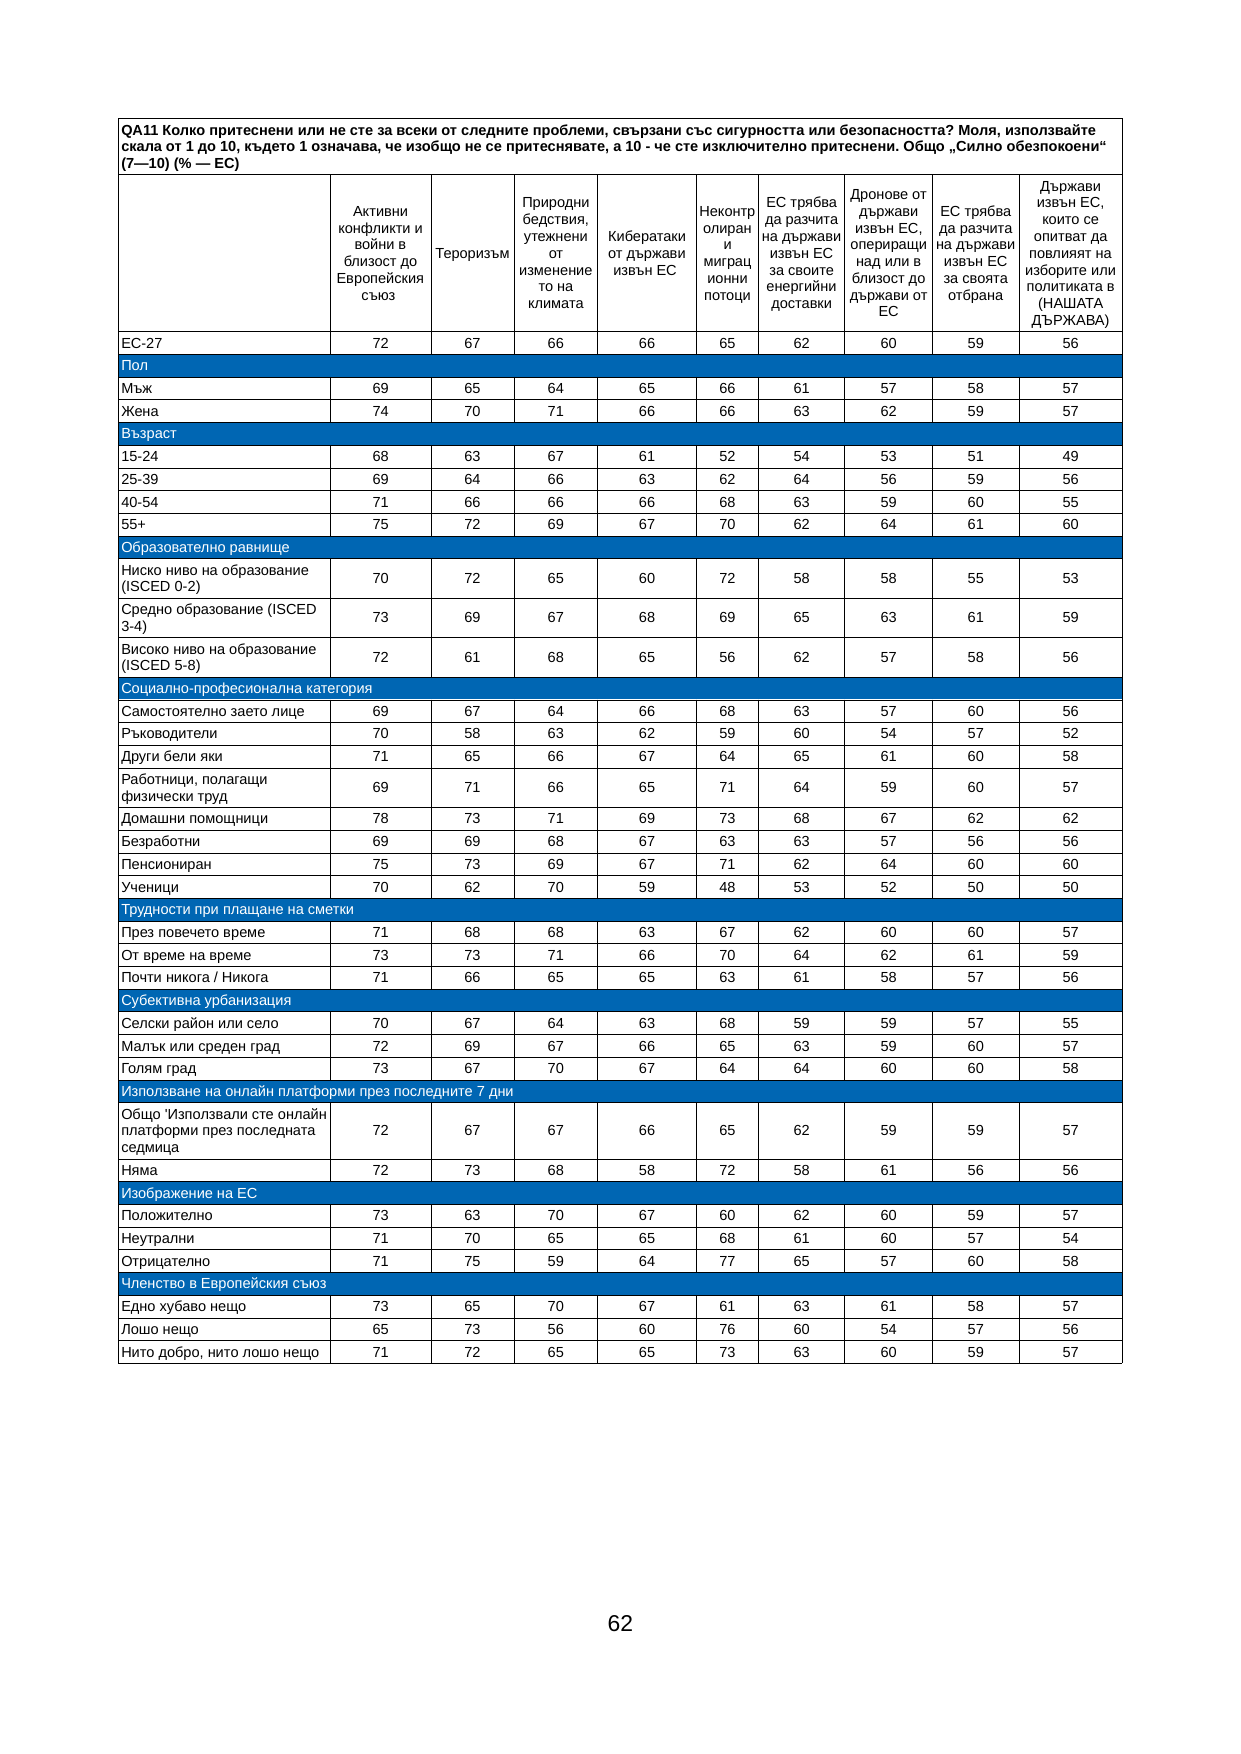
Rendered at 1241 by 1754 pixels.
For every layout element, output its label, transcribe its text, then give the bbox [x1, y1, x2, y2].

table_cell 61 [933, 944, 1019, 966]
table_cell 63 [598, 469, 696, 490]
table_cell 60 [933, 922, 1019, 943]
table_cell 72 [697, 1160, 758, 1181]
table_cell 66 [515, 469, 597, 490]
table_cell 72 [432, 514, 514, 536]
table_cell 65 [759, 599, 844, 637]
table_cell 74 [331, 400, 431, 422]
table_cell Други бели яки [119, 746, 330, 768]
table_cell 57 [845, 378, 932, 399]
table_cell Трудности при плащане на сметки [119, 899, 1122, 921]
table_cell 72 [331, 1035, 431, 1057]
table_header QA11 Колко притеснени или не сте за всеки от следните проблеми, свързани със сигурността или безопасността? Моля, използвайте скала от 1 до 10, където 1 означава, че изобщо не се притеснявате, а 10 - че сте изключително притеснени. Общо „Силно обезпокоени“ (7—10) (% — ЕС) [119, 119, 1122, 174]
table_cell 57 [1020, 769, 1122, 807]
table_cell 63 [697, 967, 758, 989]
table_cell 72 [432, 1341, 514, 1363]
table_cell 71 [331, 1341, 431, 1363]
table_cell Пенсиониран [119, 854, 330, 875]
table_cell Субективна урбанизация [119, 990, 1122, 1011]
table_cell Нито добро, нито лошо нещо [119, 1341, 330, 1363]
table_cell 60 [933, 1035, 1019, 1057]
table_cell 70 [697, 944, 758, 966]
table_cell Лошо нещо [119, 1319, 330, 1340]
table_cell 57 [1020, 1296, 1122, 1317]
table_cell 68 [515, 831, 597, 852]
table_cell 57 [933, 1228, 1019, 1249]
table_cell 62 [598, 723, 696, 745]
table_cell 70 [331, 723, 431, 745]
table_cell Едно хубаво нещо [119, 1296, 330, 1317]
table_cell Средно образование (ISCED 3-4) [119, 599, 330, 637]
table_cell 64 [515, 1012, 597, 1034]
table_cell 67 [515, 446, 597, 467]
table_cell 56 [697, 638, 758, 677]
table_cell 69 [697, 599, 758, 637]
table_cell 67 [432, 701, 514, 722]
table_cell Ниско ниво на образование (ISCED 0-2) [119, 559, 330, 598]
table_cell 50 [1020, 876, 1122, 898]
table_cell Социално-професионална категория [119, 678, 1122, 699]
table_cell 71 [515, 400, 597, 422]
table_cell 59 [933, 400, 1019, 422]
table_cell 66 [598, 400, 696, 422]
table_cell 68 [432, 922, 514, 943]
table_cell 72 [331, 638, 431, 677]
table_cell 60 [1020, 854, 1122, 875]
table_cell 57 [933, 967, 1019, 989]
table_cell 65 [515, 967, 597, 989]
table_cell 56 [1020, 967, 1122, 989]
table_cell 63 [432, 446, 514, 467]
table_cell 59 [845, 1012, 932, 1034]
table_cell 60 [845, 1058, 932, 1079]
table_cell 73 [432, 854, 514, 875]
table_cell 68 [697, 1012, 758, 1034]
table_cell 58 [432, 723, 514, 745]
table_cell 57 [845, 701, 932, 722]
table_cell 67 [697, 922, 758, 943]
table_cell 15-24 [119, 446, 330, 467]
table_cell 71 [331, 491, 431, 513]
table_cell 58 [1020, 746, 1122, 768]
table_cell ЕС трябва да разчита на държави извън ЕС за своите енергийни доставки [759, 175, 844, 331]
table_cell 64 [759, 1058, 844, 1079]
table_cell 59 [515, 1250, 597, 1272]
table_cell 64 [697, 746, 758, 768]
table_cell Положително [119, 1205, 330, 1227]
table_cell 57 [933, 1319, 1019, 1340]
table_cell 70 [515, 1296, 597, 1317]
table_cell 54 [1020, 1228, 1122, 1249]
table_cell 54 [845, 723, 932, 745]
table_cell 59 [933, 1103, 1019, 1158]
table_cell 63 [759, 701, 844, 722]
table_cell 57 [1020, 1103, 1122, 1158]
table_cell 70 [432, 400, 514, 422]
table_cell Жена [119, 400, 330, 422]
table_cell 61 [598, 446, 696, 467]
table_cell 57 [845, 831, 932, 852]
table_cell 61 [845, 1296, 932, 1317]
table_cell 60 [933, 769, 1019, 807]
table_cell 78 [331, 808, 431, 830]
table_cell 67 [598, 1058, 696, 1079]
table_cell 57 [1020, 1341, 1122, 1363]
table_cell 71 [331, 1250, 431, 1272]
table_cell 62 [759, 638, 844, 677]
table_cell Изображение на ЕС [119, 1182, 1122, 1204]
table_cell 65 [697, 332, 758, 354]
table_cell 62 [697, 469, 758, 490]
table_cell 71 [697, 769, 758, 807]
table_cell 63 [697, 831, 758, 852]
table_cell 64 [845, 854, 932, 875]
table_cell 62 [845, 400, 932, 422]
table_cell Почти никога / Никога [119, 967, 330, 989]
table_cell 71 [697, 854, 758, 875]
table_cell 58 [759, 1160, 844, 1181]
table_cell 60 [697, 1205, 758, 1227]
table_cell 63 [598, 1012, 696, 1034]
table_cell 58 [1020, 1250, 1122, 1272]
table_cell 56 [933, 831, 1019, 852]
table_cell 66 [515, 746, 597, 768]
table_cell 57 [845, 1250, 932, 1272]
table_cell 64 [515, 378, 597, 399]
table_cell Голям град [119, 1058, 330, 1079]
table_cell Малък или среден град [119, 1035, 330, 1057]
table_cell 59 [845, 1103, 932, 1158]
table_cell 58 [759, 559, 844, 598]
table_cell 52 [845, 876, 932, 898]
table_cell 71 [331, 746, 431, 768]
table_cell 64 [759, 944, 844, 966]
table_cell Няма [119, 1160, 330, 1181]
table_cell 64 [432, 469, 514, 490]
table_cell 25-39 [119, 469, 330, 490]
table_cell 62 [759, 514, 844, 536]
table_cell 71 [515, 808, 597, 830]
table_cell 54 [759, 446, 844, 467]
table_cell 72 [331, 332, 431, 354]
table_cell 68 [515, 922, 597, 943]
table_cell 62 [759, 854, 844, 875]
table_cell 65 [598, 769, 696, 807]
table_cell 57 [1020, 922, 1122, 943]
table_cell 69 [432, 831, 514, 852]
table_cell 65 [515, 559, 597, 598]
table_cell ЕС-27 [119, 332, 330, 354]
table_cell Домашни помощници [119, 808, 330, 830]
table_cell 60 [845, 1205, 932, 1227]
table_cell Общо 'Използвали сте онлайн платформи през последната седмица [119, 1103, 330, 1158]
table_cell 60 [845, 922, 932, 943]
table_cell Работници, полагащи физически труд [119, 769, 330, 807]
table_cell 56 [845, 469, 932, 490]
table_cell 70 [331, 876, 431, 898]
table_cell 68 [515, 1160, 597, 1181]
table_cell 65 [432, 1296, 514, 1317]
table_cell 64 [598, 1250, 696, 1272]
table_cell 63 [759, 491, 844, 513]
table_cell Дронове от държави извън ЕС, опериращи над или в близост до държави от ЕС [845, 175, 932, 331]
table_cell 71 [432, 769, 514, 807]
table_cell 63 [759, 400, 844, 422]
table_cell 62 [1020, 808, 1122, 830]
table_cell 59 [845, 491, 932, 513]
table_cell 60 [598, 1319, 696, 1340]
table_cell 65 [697, 1035, 758, 1057]
table_cell 63 [515, 723, 597, 745]
table_cell 60 [933, 491, 1019, 513]
table_cell 73 [331, 1058, 431, 1079]
table_cell 73 [432, 1319, 514, 1340]
table_cell 61 [432, 638, 514, 677]
table_cell 57 [845, 638, 932, 677]
table_cell 58 [933, 638, 1019, 677]
table_cell 53 [1020, 559, 1122, 598]
table_cell 65 [598, 638, 696, 677]
table_cell 53 [759, 876, 844, 898]
table_cell 57 [1020, 1205, 1122, 1227]
table_cell 67 [845, 808, 932, 830]
table_cell Природни бедствия, утежнени от изменението на климата [515, 175, 597, 331]
table_cell 59 [1020, 944, 1122, 966]
table_cell 58 [845, 967, 932, 989]
table_cell 66 [515, 491, 597, 513]
table_cell Възраст [119, 423, 1122, 445]
table_cell 63 [845, 599, 932, 637]
table_cell 62 [759, 1103, 844, 1158]
table_cell 59 [759, 1012, 844, 1034]
table_cell 73 [331, 944, 431, 966]
table_cell Образователно равнище [119, 537, 1122, 558]
table_cell 62 [933, 808, 1019, 830]
table_cell 66 [598, 944, 696, 966]
table_cell 67 [432, 1058, 514, 1079]
table_cell 48 [697, 876, 758, 898]
table_cell 73 [331, 1296, 431, 1317]
table_cell Мъж [119, 378, 330, 399]
table_cell 60 [845, 1341, 932, 1363]
table_cell Използване на онлайн платформи през последните 7 дни [119, 1081, 1122, 1102]
table_cell 61 [933, 514, 1019, 536]
table_cell 65 [598, 967, 696, 989]
table_cell 59 [697, 723, 758, 745]
table_cell 64 [845, 514, 932, 536]
table_cell 67 [515, 1103, 597, 1158]
table_cell 61 [759, 378, 844, 399]
table_cell 67 [432, 332, 514, 354]
table_cell 73 [331, 1205, 431, 1227]
table_cell 70 [331, 1012, 431, 1034]
table_cell 65 [598, 1341, 696, 1363]
table_cell ЕС трябва да разчита на държави извън ЕС за своята отбрана [933, 175, 1019, 331]
table_cell 56 [933, 1160, 1019, 1181]
table_cell Безработни [119, 831, 330, 852]
table_cell 67 [598, 746, 696, 768]
table_cell 59 [1020, 599, 1122, 637]
table_cell 40-54 [119, 491, 330, 513]
table_cell 60 [845, 1228, 932, 1249]
table_cell 68 [331, 446, 431, 467]
table_cell 55 [1020, 1012, 1122, 1034]
table_cell 62 [759, 332, 844, 354]
table_cell 67 [515, 1035, 597, 1057]
table_cell [119, 175, 330, 331]
table_cell 54 [845, 1319, 932, 1340]
table_cell 70 [515, 1205, 597, 1227]
table_cell 52 [1020, 723, 1122, 745]
table_cell 64 [759, 469, 844, 490]
table_cell 73 [432, 1160, 514, 1181]
table_cell 68 [759, 808, 844, 830]
table_cell 55 [933, 559, 1019, 598]
table_cell 69 [331, 831, 431, 852]
table_cell 60 [598, 559, 696, 598]
table_cell 77 [697, 1250, 758, 1272]
table_cell 58 [933, 1296, 1019, 1317]
table_cell 57 [1020, 1035, 1122, 1057]
table_cell 56 [1020, 469, 1122, 490]
table_cell 57 [1020, 400, 1122, 422]
table_cell 70 [515, 876, 597, 898]
table_cell 67 [598, 854, 696, 875]
table_cell 75 [432, 1250, 514, 1272]
table_cell 65 [759, 746, 844, 768]
table_cell 72 [432, 559, 514, 598]
table_cell 53 [845, 446, 932, 467]
table_cell 51 [933, 446, 1019, 467]
table_cell 60 [933, 701, 1019, 722]
table_cell 56 [1020, 831, 1122, 852]
table_cell От време на време [119, 944, 330, 966]
table_cell 60 [1020, 514, 1122, 536]
table_cell През повечето време [119, 922, 330, 943]
table_cell 65 [432, 378, 514, 399]
table_cell 66 [697, 378, 758, 399]
table_cell 58 [933, 378, 1019, 399]
table_cell 67 [432, 1103, 514, 1158]
table_cell 67 [515, 599, 597, 637]
table_cell 50 [933, 876, 1019, 898]
table_cell 73 [432, 808, 514, 830]
table_cell 60 [933, 1058, 1019, 1079]
table_cell 65 [598, 378, 696, 399]
table_cell 61 [933, 599, 1019, 637]
table_cell 64 [697, 1058, 758, 1079]
table_cell Отрицателно [119, 1250, 330, 1272]
table_cell Членство в Европейския съюз [119, 1273, 1122, 1295]
table_cell 59 [933, 1341, 1019, 1363]
table_cell 56 [515, 1319, 597, 1340]
table_cell 69 [515, 514, 597, 536]
table_cell 63 [598, 922, 696, 943]
table_cell 59 [598, 876, 696, 898]
table_cell Активни конфликти и войни в близост до Европейския съюз [331, 175, 431, 331]
table_cell 67 [598, 1205, 696, 1227]
table_cell 67 [598, 514, 696, 536]
table_cell 65 [697, 1103, 758, 1158]
table_cell 57 [1020, 378, 1122, 399]
table_cell Кибератаки от държави извън ЕС [598, 175, 696, 331]
table_cell 71 [331, 967, 431, 989]
table_cell 62 [432, 876, 514, 898]
table_cell 69 [331, 701, 431, 722]
table_cell 62 [759, 922, 844, 943]
table_cell 71 [515, 944, 597, 966]
table_cell Пол [119, 355, 1122, 377]
table_cell 67 [432, 1012, 514, 1034]
table_cell 66 [598, 332, 696, 354]
table_cell 73 [432, 944, 514, 966]
table_cell 66 [598, 491, 696, 513]
table_cell 63 [759, 1296, 844, 1317]
table_cell 71 [331, 922, 431, 943]
table_cell 60 [759, 1319, 844, 1340]
table_cell 60 [845, 332, 932, 354]
table_cell Държави извън ЕС, които се опитват да повлияят на изборите или политиката в (НАШАТА ДЪРЖАВА) [1020, 175, 1122, 331]
table_cell Неконтролирани миграционни потоци [697, 175, 758, 331]
table_cell 56 [1020, 332, 1122, 354]
table_cell Високо ниво на образование (ISCED 5-8) [119, 638, 330, 677]
table_cell 59 [845, 1035, 932, 1057]
table_cell 67 [598, 1296, 696, 1317]
table_cell 55+ [119, 514, 330, 536]
table_cell Ученици [119, 876, 330, 898]
table_cell 68 [697, 701, 758, 722]
table_cell Самостоятелно заето лице [119, 701, 330, 722]
table_cell 66 [697, 400, 758, 422]
table_cell 64 [515, 701, 597, 722]
table_cell 61 [845, 746, 932, 768]
table_cell 72 [331, 1160, 431, 1181]
table_cell 63 [759, 1341, 844, 1363]
table_cell 60 [933, 746, 1019, 768]
table_cell 66 [432, 967, 514, 989]
table_cell 60 [933, 854, 1019, 875]
table_cell 63 [759, 831, 844, 852]
table_cell 58 [1020, 1058, 1122, 1079]
table_cell 58 [845, 559, 932, 598]
table_cell 66 [515, 769, 597, 807]
table_cell 55 [1020, 491, 1122, 513]
table_cell 65 [759, 1250, 844, 1272]
table_cell 73 [697, 808, 758, 830]
table_cell 62 [845, 944, 932, 966]
table_cell 69 [331, 769, 431, 807]
table_cell 75 [331, 854, 431, 875]
table_cell 76 [697, 1319, 758, 1340]
table_cell 65 [515, 1228, 597, 1249]
table_cell 61 [759, 967, 844, 989]
table_cell 70 [331, 559, 431, 598]
table_cell 60 [759, 723, 844, 745]
table_cell 68 [598, 599, 696, 637]
table_cell 69 [598, 808, 696, 830]
table_cell 56 [1020, 1319, 1122, 1340]
table_cell 69 [331, 378, 431, 399]
table_cell 65 [515, 1341, 597, 1363]
table_cell 59 [933, 1205, 1019, 1227]
table_cell 66 [598, 1035, 696, 1057]
table_cell 56 [1020, 638, 1122, 677]
table_cell 56 [1020, 1160, 1122, 1181]
table_cell 68 [697, 1228, 758, 1249]
table_cell 58 [598, 1160, 696, 1181]
table_cell 68 [697, 491, 758, 513]
table_cell 49 [1020, 446, 1122, 467]
table_cell 56 [1020, 701, 1122, 722]
table_cell 59 [845, 769, 932, 807]
table_cell 71 [331, 1228, 431, 1249]
table_cell 69 [331, 469, 431, 490]
table_cell 60 [933, 1250, 1019, 1272]
table_cell 64 [759, 769, 844, 807]
table_cell 62 [759, 1205, 844, 1227]
table_cell 65 [432, 746, 514, 768]
table_cell Тероризъм [432, 175, 514, 331]
table_cell 63 [432, 1205, 514, 1227]
table_cell 65 [331, 1319, 431, 1340]
table_cell 66 [598, 701, 696, 722]
table_cell 70 [697, 514, 758, 536]
table_cell 52 [697, 446, 758, 467]
table_cell Неутрални [119, 1228, 330, 1249]
table_cell 61 [845, 1160, 932, 1181]
table_cell 66 [598, 1103, 696, 1158]
table_cell 57 [933, 723, 1019, 745]
table_cell 57 [933, 1012, 1019, 1034]
table_cell 68 [515, 638, 597, 677]
table_cell 67 [598, 831, 696, 852]
table_cell Ръководители [119, 723, 330, 745]
table_cell 69 [515, 854, 597, 875]
table_cell 61 [697, 1296, 758, 1317]
table_cell 70 [432, 1228, 514, 1249]
table_cell 70 [515, 1058, 597, 1079]
table_cell 73 [331, 599, 431, 637]
table_cell 59 [933, 469, 1019, 490]
table_cell 72 [697, 559, 758, 598]
table_cell 63 [759, 1035, 844, 1057]
table_cell 75 [331, 514, 431, 536]
table_cell Селски район или село [119, 1012, 330, 1034]
table_cell 72 [331, 1103, 431, 1158]
table_cell 73 [697, 1341, 758, 1363]
table_cell 61 [759, 1228, 844, 1249]
table_cell 69 [432, 599, 514, 637]
table_cell 65 [598, 1228, 696, 1249]
table_cell 59 [933, 332, 1019, 354]
table_cell 69 [432, 1035, 514, 1057]
table_cell 66 [432, 491, 514, 513]
table_cell 66 [515, 332, 597, 354]
